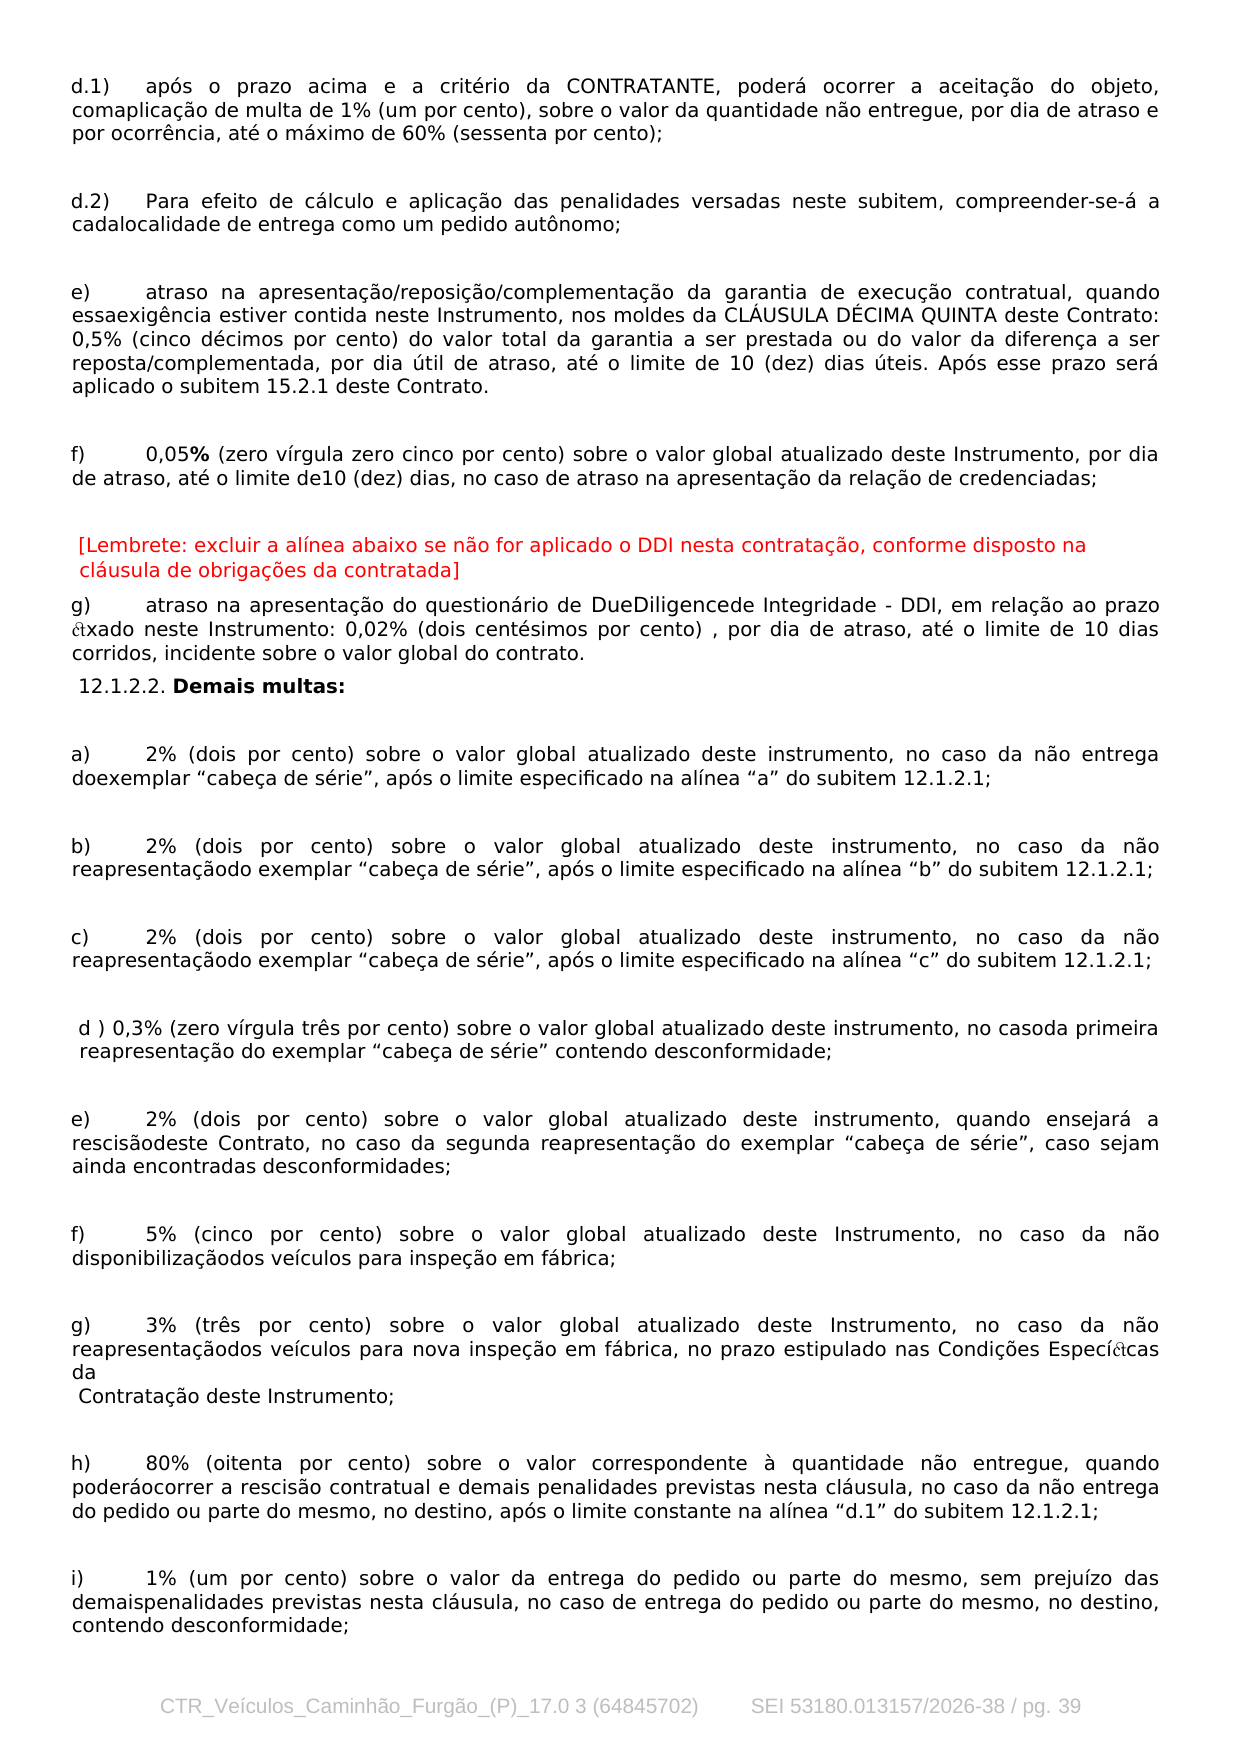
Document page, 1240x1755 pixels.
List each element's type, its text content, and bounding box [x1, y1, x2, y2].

list 3% (três por cento) sobre o valor global atualizado deste Instrumento, no caso da não reapresentaçãodos veículos para nova inspeção em fábrica, no prazo estipulado nas Condições Especícas da [71, 1314, 1161, 1384]
list após o prazo acima e a critério da CONTRATANTE, poderá ocorrer a aceitação do objeto, comaplicação de multa de 1% (um por cento), sobre o valor da quantidade não entregue, por dia de atraso e por ocorrência, até o máximo de 60% (sessenta por cento); [71, 75, 1161, 145]
list 80% (oitenta por cento) sobre o valor correspondente à quantidade não entregue, quando poderáocorrer a rescisão contratual e demais penalidades previstas nesta cláusula, no caso da não entrega do pedido ou parte do mesmo, no destino, após o limite constante na alínea “d.1” do subitem 12.1.2.1; [71, 1452, 1161, 1523]
list Para efeito de cálculo e aplicação das penalidades versadas neste subitem, compreender-se-á a cadalocalidade de entrega como um pedido autônomo; [71, 190, 1161, 236]
text Contratação deste Instrumento; [78, 1385, 1161, 1408]
list atraso na apresentação/reposição/complementação da garantia de execução contratual, quando essaexigência estiver contida neste Instrumento, nos moldes da CLÁUSULA DÉCIMA QUINTA deste Contrato: 0,5% (cinco décimos por cento) do valor total da garantia a ser prestada ou do valor da diferença a ser reposta/complementada, por dia útil de atraso, até o limite de 10 (dez) dias úteis. Após esse prazo será aplicado o subitem 15.2.1 deste Contrato. [71, 281, 1161, 398]
text [Lembrete: excluir a alínea abaixo se não for aplicado o DDI nesta contratação, conforme disposto na cláusula de obrigações da contratada] [78, 534, 1168, 582]
list 2% (dois por cento) sobre o valor global atualizado deste instrumento, no caso da não reapresentaçãodo exemplar “cabeça de série”, após o limite especificado na alínea “b” do subitem 12.1.2.1; [71, 835, 1161, 881]
list 2% (dois por cento) sobre o valor global atualizado deste instrumento, no caso da não reapresentaçãodo exemplar “cabeça de série”, após o limite especificado na alínea “c” do subitem 12.1.2.1; [71, 926, 1161, 972]
list 0,05% (zero vírgula zero cinco por cento) sobre o valor global atualizado deste Instrumento, por dia de atraso, até o limite de10 (dez) dias, no caso de atraso na apresentação da relação de credenciadas; [71, 443, 1161, 490]
list 2% (dois por cento) sobre o valor global atualizado deste instrumento, no caso da não entrega doexemplar “cabeça de série”, após o limite especificado na alínea “a” do subitem 12.1.2.1; [71, 743, 1161, 790]
list 1% (um por cento) sobre o valor da entrega do pedido ou parte do mesmo, sem prejuízo das demaispenalidades previstas nesta cláusula, no caso de entrega do pedido ou parte do mesmo, no destino, contendo desconformidade; [71, 1567, 1161, 1638]
list 5% (cinco por cento) sobre o valor global atualizado deste Instrumento, no caso da não disponibilizaçãodos veículos para inspeção em fábrica; [71, 1223, 1161, 1269]
list 2% (dois por cento) sobre o valor global atualizado deste instrumento, quando ensejará a rescisãodeste Contrato, no caso da segunda reapresentação do exemplar “cabeça de série”, caso sejam ainda encontradas desconformidades; [71, 1108, 1161, 1178]
list atraso na apresentação do questionário de DueDiligencede Integridade - DDI, em relação ao prazo xado neste Instrumento: 0,02% (dois centésimos por cento) , por dia de atraso, até o limite de 10 dias corridos, incidente sobre o valor global do contrato. [71, 593, 1161, 665]
text 12.1.2.2. Demais multas: [78, 675, 1168, 698]
text d ) 0,3% (zero vírgula três por cento) sobre o valor global atualizado deste instrumento, no casoda primeira reapresentação do exemplar “cabeça de série” contendo desconformidade; [78, 1017, 1161, 1064]
